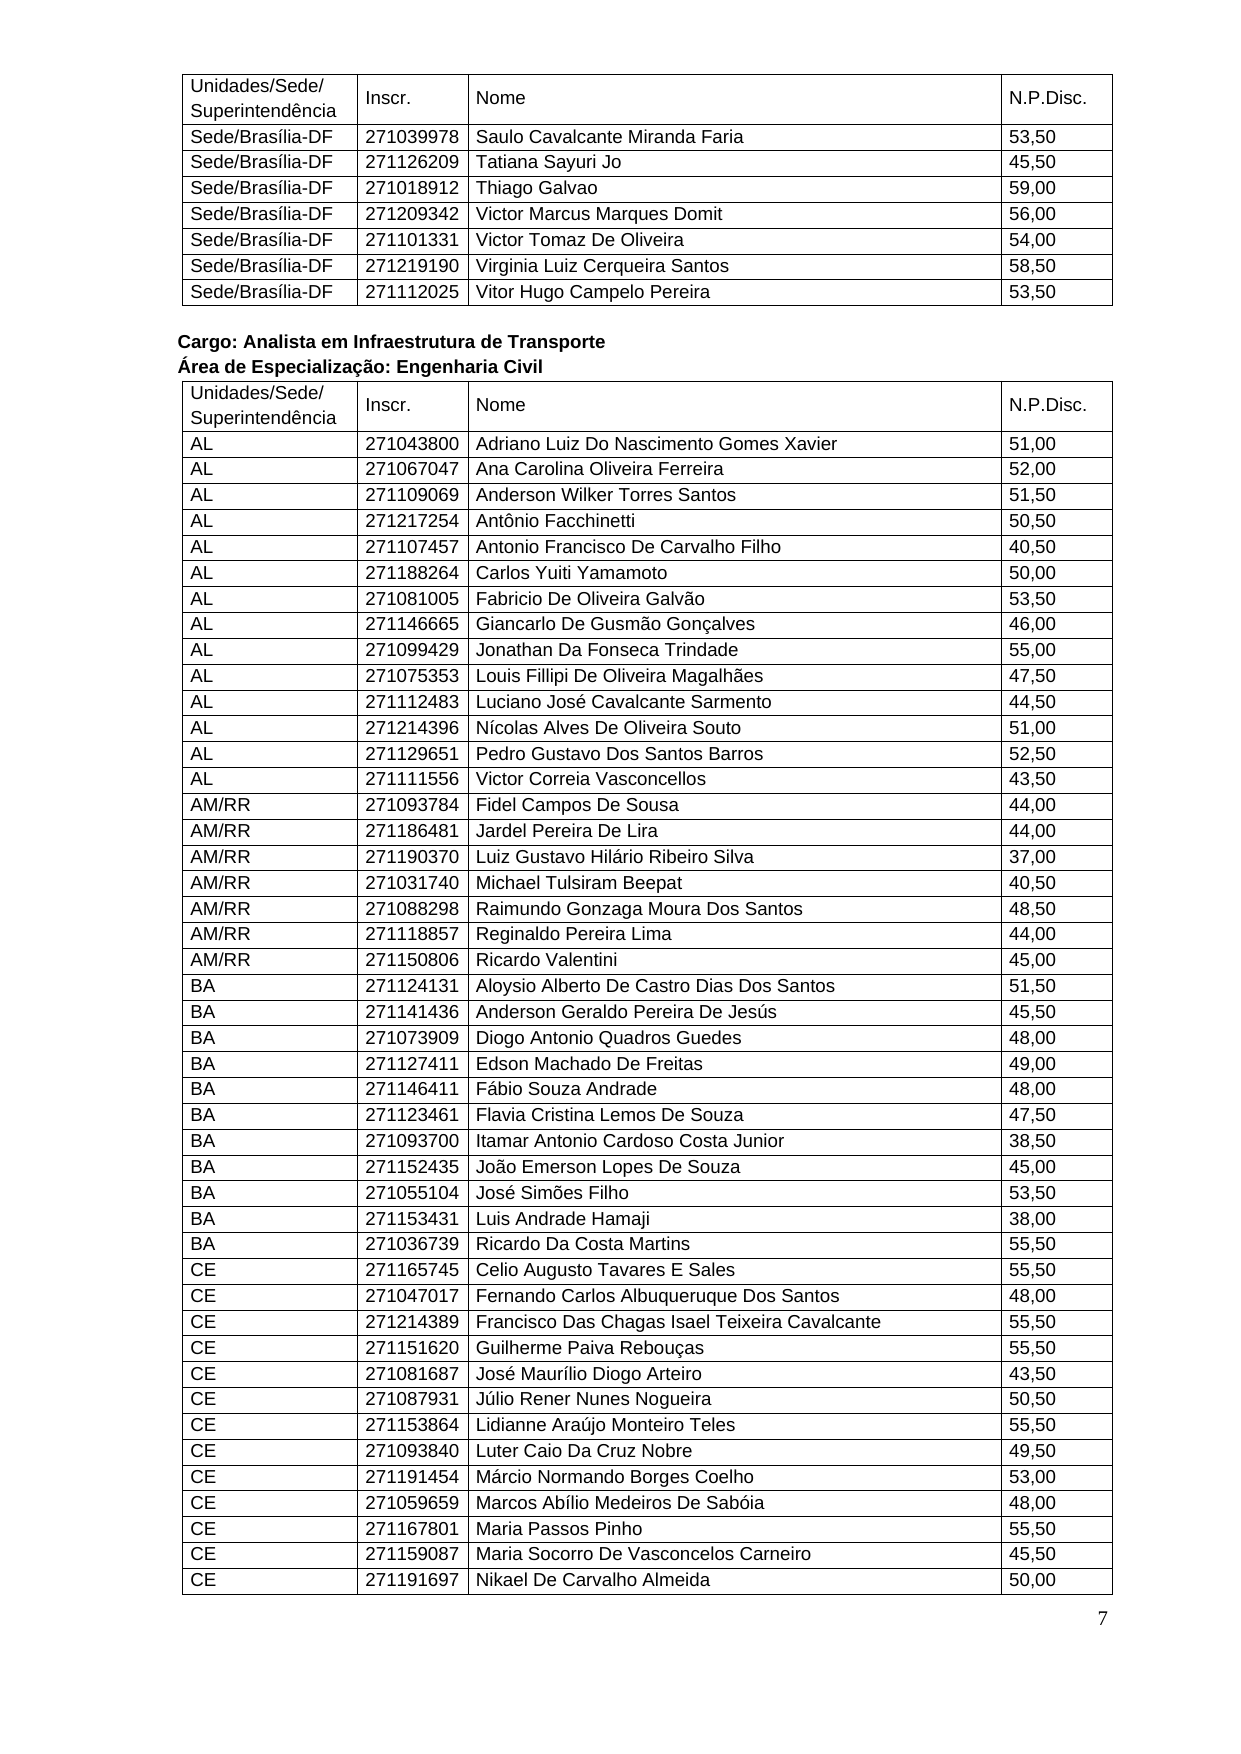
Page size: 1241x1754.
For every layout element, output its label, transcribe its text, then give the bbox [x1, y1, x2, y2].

table_cell Nícolas Alves De Oliveira Souto [469, 716, 1001, 741]
table_cell 53,50 [1002, 280, 1112, 305]
table_cell 271150806 [358, 949, 468, 974]
table_cell Luter Caio Da Cruz Nobre [469, 1440, 1001, 1464]
table_cell CE [183, 1543, 357, 1568]
table_cell AL [183, 665, 357, 689]
table_cell Victor Tomaz De Oliveira [469, 229, 1001, 253]
table_cell 53,00 [1002, 1466, 1112, 1490]
table_cell CE [183, 1414, 357, 1439]
table_cell Victor Correia Vasconcellos [469, 768, 1001, 793]
table_cell 59,00 [1002, 177, 1112, 202]
table_cell 52,00 [1002, 458, 1112, 483]
table_cell Márcio Normando Borges Coelho [469, 1466, 1001, 1490]
table_cell 271146411 [358, 1078, 468, 1103]
table_cell 271219190 [358, 255, 468, 279]
table_cell Antonio Francisco De Carvalho Filho [469, 536, 1001, 560]
table_cell 48,00 [1002, 1026, 1112, 1051]
table_cell 271141436 [358, 1001, 468, 1025]
table_cell 43,50 [1002, 768, 1112, 793]
table_cell 53,50 [1002, 125, 1112, 150]
table_cell 271067047 [358, 458, 468, 483]
table_cell 55,50 [1002, 1311, 1112, 1335]
table_cell 271107457 [358, 536, 468, 560]
table_cell 271151620 [358, 1336, 468, 1361]
table_cell Celio Augusto Tavares E Sales [469, 1259, 1001, 1284]
table_cell 271167801 [358, 1517, 468, 1542]
table_cell Sede/Brasília-DF [183, 151, 357, 176]
table_cell 40,50 [1002, 536, 1112, 560]
table_cell 271165745 [358, 1259, 468, 1284]
table_cell AL [183, 458, 357, 483]
table_cell 50,00 [1002, 561, 1112, 586]
table_cell Nikael De Carvalho Almeida [469, 1569, 1001, 1594]
table_cell José Simões Filho [469, 1181, 1001, 1206]
table_cell 44,00 [1002, 923, 1112, 948]
table_cell CE [183, 1517, 357, 1542]
table_cell BA [183, 1207, 357, 1232]
table_header Unidades/Sede/ Superintendência [183, 382, 357, 431]
table_cell 271159087 [358, 1543, 468, 1568]
table_cell Thiago Galvao [469, 177, 1001, 202]
table_cell Adriano Luiz Do Nascimento Gomes Xavier [469, 432, 1001, 457]
table_cell AL [183, 484, 357, 509]
table_cell Flavia Cristina Lemos De Souza [469, 1104, 1001, 1129]
table_cell BA [183, 975, 357, 999]
table_header Nome [469, 75, 1001, 124]
table_cell 271188264 [358, 561, 468, 586]
table_cell CE [183, 1440, 357, 1464]
table_cell 271190370 [358, 846, 468, 870]
table_cell AM/RR [183, 871, 357, 896]
table_cell 271059659 [358, 1491, 468, 1516]
table_cell 271055104 [358, 1181, 468, 1206]
table_header N.P.Disc. [1002, 75, 1112, 124]
table_cell 271081005 [358, 587, 468, 612]
table_cell 271036739 [358, 1233, 468, 1258]
table_cell 271093784 [358, 794, 468, 819]
table_header Unidades/Sede/ Superintendência [183, 75, 357, 124]
table_cell AL [183, 510, 357, 534]
table_cell 271112025 [358, 280, 468, 305]
table_cell 271217254 [358, 510, 468, 534]
table_cell 271191454 [358, 1466, 468, 1490]
table_cell AL [183, 536, 357, 560]
table_cell Jonathan Da Fonseca Trindade [469, 639, 1001, 664]
table_header Nome [469, 382, 1001, 431]
table_cell AM/RR [183, 897, 357, 922]
table_cell BA [183, 1156, 357, 1180]
table_cell 271126209 [358, 151, 468, 176]
table_cell Sede/Brasília-DF [183, 177, 357, 202]
table_cell 53,50 [1002, 1181, 1112, 1206]
table_cell 55,00 [1002, 639, 1112, 664]
table_cell 45,00 [1002, 1156, 1112, 1180]
table_cell CE [183, 1259, 357, 1284]
table_cell AL [183, 768, 357, 793]
table_cell 271018912 [358, 177, 468, 202]
table_cell Fidel Campos De Sousa [469, 794, 1001, 819]
table_cell 48,00 [1002, 1491, 1112, 1516]
text Cargo: Analista em Infraestrutura de Transporte [177, 331, 1107, 353]
table_cell 55,50 [1002, 1414, 1112, 1439]
table_cell CE [183, 1362, 357, 1387]
table_cell Aloysio Alberto De Castro Dias Dos Santos [469, 975, 1001, 999]
table_cell 49,00 [1002, 1052, 1112, 1077]
text Área de Especialização: Engenharia Civil [177, 356, 1107, 377]
table_cell BA [183, 1001, 357, 1025]
table_cell 271101331 [358, 229, 468, 253]
table_cell 55,50 [1002, 1336, 1112, 1361]
table_cell 271191697 [358, 1569, 468, 1594]
table_cell Luciano José Cavalcante Sarmento [469, 691, 1001, 715]
table_cell 271087931 [358, 1388, 468, 1413]
table_cell 271099429 [358, 639, 468, 664]
table_cell CE [183, 1491, 357, 1516]
table_cell Michael Tulsiram Beepat [469, 871, 1001, 896]
table_cell Maria Socorro De Vasconcelos Carneiro [469, 1543, 1001, 1568]
table_cell José Maurílio Diogo Arteiro [469, 1362, 1001, 1387]
table_cell 50,50 [1002, 510, 1112, 534]
table_cell 271209342 [358, 203, 468, 228]
table_cell BA [183, 1130, 357, 1154]
table_cell 46,00 [1002, 613, 1112, 638]
table_cell CE [183, 1388, 357, 1413]
table_cell 271093840 [358, 1440, 468, 1464]
table_cell 271043800 [358, 432, 468, 457]
table_cell 271123461 [358, 1104, 468, 1129]
table_cell AL [183, 716, 357, 741]
table_cell Sede/Brasília-DF [183, 203, 357, 228]
table_cell 55,50 [1002, 1517, 1112, 1542]
table_cell AL [183, 432, 357, 457]
table_cell Lidianne Araújo Monteiro Teles [469, 1414, 1001, 1439]
table_cell 51,00 [1002, 432, 1112, 457]
table_cell 271075353 [358, 665, 468, 689]
table_cell 45,50 [1002, 1001, 1112, 1025]
table_cell 271118857 [358, 923, 468, 948]
table_cell Luis Andrade Hamaji [469, 1207, 1001, 1232]
table_cell Saulo Cavalcante Miranda Faria [469, 125, 1001, 150]
table_cell Carlos Yuiti Yamamoto [469, 561, 1001, 586]
table_cell 54,00 [1002, 229, 1112, 253]
table_cell Raimundo Gonzaga Moura Dos Santos [469, 897, 1001, 922]
table_cell 271129651 [358, 742, 468, 767]
table_cell 44,00 [1002, 794, 1112, 819]
table_cell CE [183, 1285, 357, 1309]
table_cell 38,50 [1002, 1130, 1112, 1154]
table_cell 55,50 [1002, 1259, 1112, 1284]
table_cell João Emerson Lopes De Souza [469, 1156, 1001, 1180]
table_cell Sede/Brasília-DF [183, 280, 357, 305]
table_cell AM/RR [183, 820, 357, 844]
table_cell AM/RR [183, 949, 357, 974]
table_cell Itamar Antonio Cardoso Costa Junior [469, 1130, 1001, 1154]
table_cell Tatiana Sayuri Jo [469, 151, 1001, 176]
table_cell Diogo Antonio Quadros Guedes [469, 1026, 1001, 1051]
table_header Inscr. [358, 382, 468, 431]
table_cell Júlio Rener Nunes Nogueira [469, 1388, 1001, 1413]
table_cell 44,00 [1002, 820, 1112, 844]
table_cell AL [183, 691, 357, 715]
table_cell AM/RR [183, 846, 357, 870]
table_cell 47,50 [1002, 1104, 1112, 1129]
table_cell AM/RR [183, 923, 357, 948]
table_cell Edson Machado De Freitas [469, 1052, 1001, 1077]
table_cell Anderson Wilker Torres Santos [469, 484, 1001, 509]
table_cell Anderson Geraldo Pereira De Jesús [469, 1001, 1001, 1025]
table_cell 271111556 [358, 768, 468, 793]
table_cell BA [183, 1181, 357, 1206]
table_cell 37,00 [1002, 846, 1112, 870]
table_cell 271031740 [358, 871, 468, 896]
table_header Inscr. [358, 75, 468, 124]
table_cell 55,50 [1002, 1233, 1112, 1258]
table_cell 271093700 [358, 1130, 468, 1154]
table_cell 52,50 [1002, 742, 1112, 767]
table_cell 271214396 [358, 716, 468, 741]
table_cell Antônio Facchinetti [469, 510, 1001, 534]
table_cell Sede/Brasília-DF [183, 229, 357, 253]
table_cell 47,50 [1002, 665, 1112, 689]
table_cell Pedro Gustavo Dos Santos Barros [469, 742, 1001, 767]
table_cell 271124131 [358, 975, 468, 999]
table_cell Fernando Carlos Albuqueruque Dos Santos [469, 1285, 1001, 1309]
table_cell AL [183, 587, 357, 612]
table_cell Virginia Luiz Cerqueira Santos [469, 255, 1001, 279]
table_cell 271127411 [358, 1052, 468, 1077]
table_cell 271088298 [358, 897, 468, 922]
table_cell 48,00 [1002, 1285, 1112, 1309]
table_cell 271109069 [358, 484, 468, 509]
table_cell 271214389 [358, 1311, 468, 1335]
table_cell AL [183, 561, 357, 586]
table_cell 45,50 [1002, 1543, 1112, 1568]
table_cell 58,50 [1002, 255, 1112, 279]
table_cell AL [183, 613, 357, 638]
table_cell Jardel Pereira De Lira [469, 820, 1001, 844]
table_cell 271153864 [358, 1414, 468, 1439]
table_cell CE [183, 1336, 357, 1361]
table_cell Ricardo Da Costa Martins [469, 1233, 1001, 1258]
table_cell 56,00 [1002, 203, 1112, 228]
table_cell 51,50 [1002, 484, 1112, 509]
table_cell Sede/Brasília-DF [183, 125, 357, 150]
table_cell 40,50 [1002, 871, 1112, 896]
table_cell Louis Fillipi De Oliveira Magalhães [469, 665, 1001, 689]
table_cell Francisco Das Chagas Isael Teixeira Cavalcante [469, 1311, 1001, 1335]
table_cell 50,50 [1002, 1388, 1112, 1413]
table_cell Victor Marcus Marques Domit [469, 203, 1001, 228]
table_cell AL [183, 639, 357, 664]
table_cell 43,50 [1002, 1362, 1112, 1387]
table_cell 271073909 [358, 1026, 468, 1051]
table_cell 44,50 [1002, 691, 1112, 715]
table_cell BA [183, 1078, 357, 1103]
table_cell 271047017 [358, 1285, 468, 1309]
table_cell Ana Carolina Oliveira Ferreira [469, 458, 1001, 483]
table_cell 45,00 [1002, 949, 1112, 974]
table_cell 51,50 [1002, 975, 1112, 999]
table_cell 49,50 [1002, 1440, 1112, 1464]
table_cell BA [183, 1026, 357, 1051]
table_cell CE [183, 1569, 357, 1594]
table_cell BA [183, 1233, 357, 1258]
table_cell Giancarlo De Gusmão Gonçalves [469, 613, 1001, 638]
table_cell 45,50 [1002, 151, 1112, 176]
table_cell CE [183, 1466, 357, 1490]
table_cell AM/RR [183, 794, 357, 819]
table_cell Fábio Souza Andrade [469, 1078, 1001, 1103]
table_cell Reginaldo Pereira Lima [469, 923, 1001, 948]
table_cell 50,00 [1002, 1569, 1112, 1594]
table_cell 51,00 [1002, 716, 1112, 741]
table_cell 271152435 [358, 1156, 468, 1180]
table_cell 48,50 [1002, 897, 1112, 922]
table_cell Ricardo Valentini [469, 949, 1001, 974]
table_cell 38,00 [1002, 1207, 1112, 1232]
table_cell Vitor Hugo Campelo Pereira [469, 280, 1001, 305]
table_cell 271112483 [358, 691, 468, 715]
table_cell Fabricio De Oliveira Galvão [469, 587, 1001, 612]
table_cell BA [183, 1104, 357, 1129]
table_cell 271039978 [358, 125, 468, 150]
table_cell Sede/Brasília-DF [183, 255, 357, 279]
table_cell 53,50 [1002, 587, 1112, 612]
table_cell CE [183, 1311, 357, 1335]
table_cell 271081687 [358, 1362, 468, 1387]
table_cell 271186481 [358, 820, 468, 844]
table_cell Luiz Gustavo Hilário Ribeiro Silva [469, 846, 1001, 870]
table_cell Maria Passos Pinho [469, 1517, 1001, 1542]
table_header N.P.Disc. [1002, 382, 1112, 431]
table_cell 271146665 [358, 613, 468, 638]
table_cell 48,00 [1002, 1078, 1112, 1103]
table_cell Marcos Abílio Medeiros De Sabóia [469, 1491, 1001, 1516]
table_cell 271153431 [358, 1207, 468, 1232]
table_cell AL [183, 742, 357, 767]
table_cell Guilherme Paiva Rebouças [469, 1336, 1001, 1361]
table_cell BA [183, 1052, 357, 1077]
